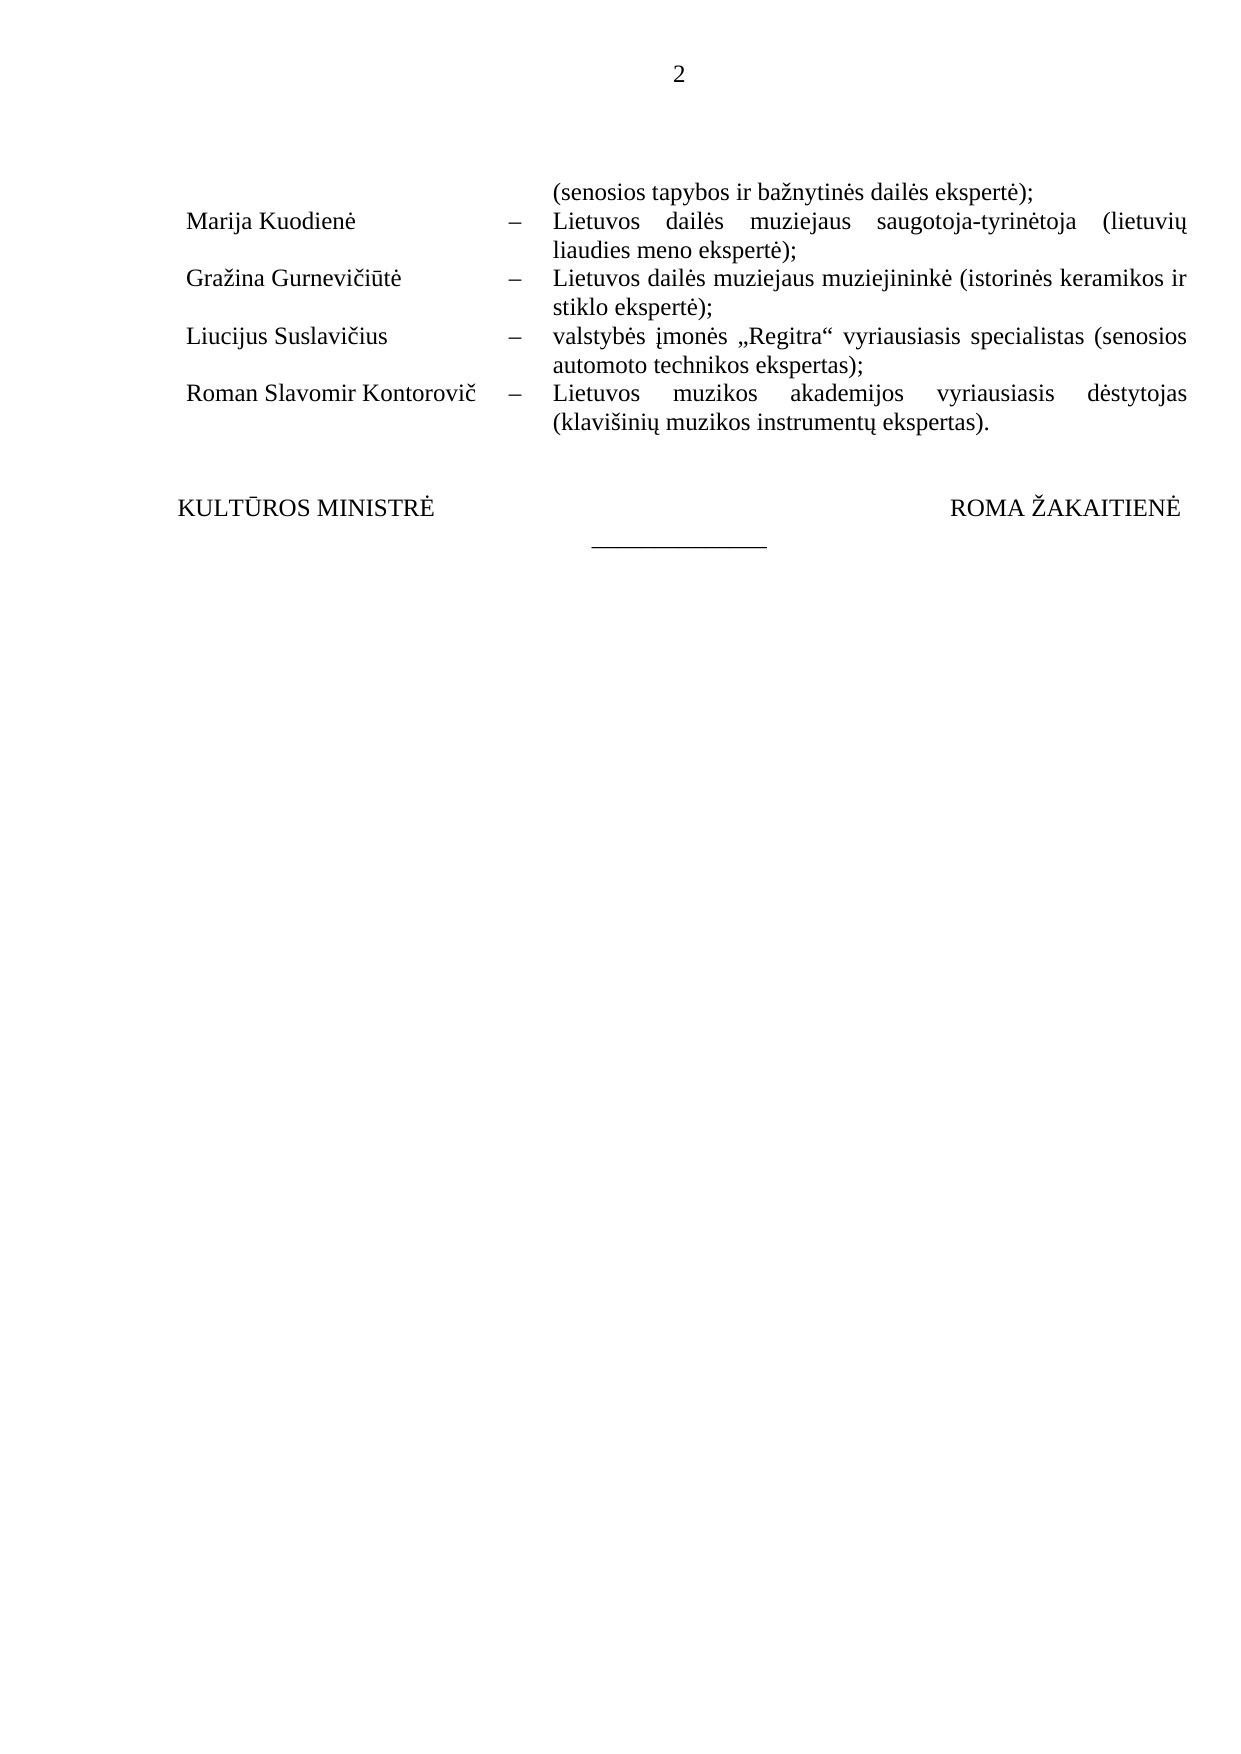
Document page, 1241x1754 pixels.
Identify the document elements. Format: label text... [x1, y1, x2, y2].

table_cell – [497, 379, 541, 436]
table_cell Lietuvos muzikos akademijos vyriausiasis dėstytojas (klavišinių muzikos instrumentų ekspertas). [541, 379, 1199, 436]
table_cell – [497, 206, 541, 263]
table_cell [497, 177, 541, 206]
table_cell valstybės įmonės „Regitra“ vyriausiasis specialistas (senosios automoto technikos ekspertas); [541, 321, 1199, 378]
table_cell Marija Kuodienė [175, 206, 497, 263]
table_cell (senosios tapybos ir bažnytinės dailės ekspertė); [541, 177, 1199, 206]
table_cell [175, 177, 497, 206]
table_cell Roman Slavomir Kontorovič [175, 379, 497, 436]
table_cell Lietuvos dailės muziejaus muziejininkė (istorinės keramikos ir stiklo ekspertė); [541, 264, 1199, 321]
table_cell – [497, 321, 541, 378]
text ______________ [177, 522, 1181, 551]
table_cell Gražina Gurnevičiūtė [175, 264, 497, 321]
text Kultūros ministrė Roma Žakaitienė [177, 493, 1181, 522]
table_cell – [497, 264, 541, 321]
table_cell Liucijus Suslavičius [175, 321, 497, 378]
table_cell Lietuvos dailės muziejaus saugotoja-tyrinėtoja (lietuvių liaudies meno ekspertė); [541, 206, 1199, 263]
